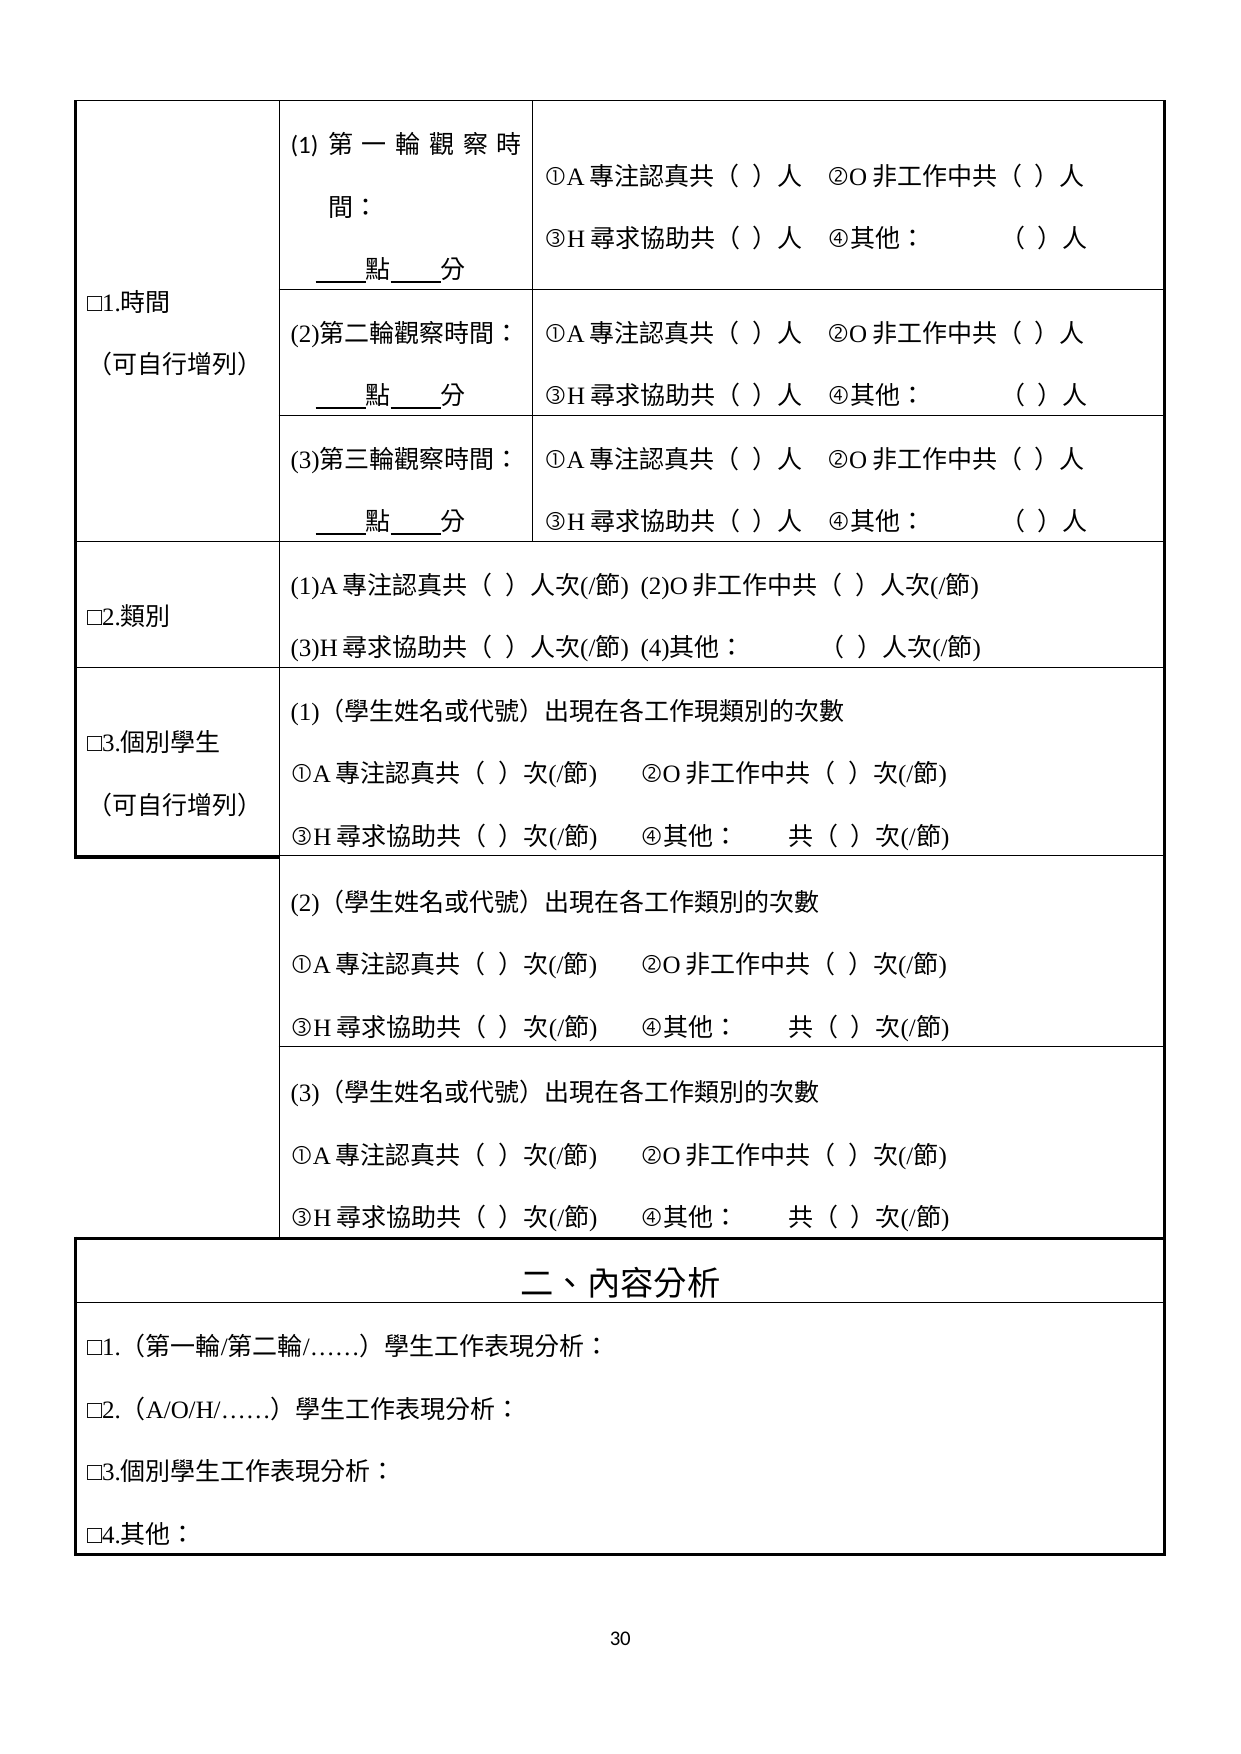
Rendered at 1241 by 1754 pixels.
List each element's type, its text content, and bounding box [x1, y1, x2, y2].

table_cell A專注認真共（ ）人 O非工作中共（ ）人 H尋求協助共（ ）人 其他： （ ）人 [533, 290, 1163, 415]
table_cell A專注認真共（ ）人 O非工作中共（ ）人 H尋求協助共（ ）人 其他： （ ）人 [533, 416, 1163, 541]
table_cell (1)A專注認真共（ ）人次(/節) (2)O非工作中共（ ）人次(/節) (3)H尋求協助共（ ）人次(/節) (4)其他： （ ）人次(/節) [280, 542, 1163, 667]
table_cell (1)（學生姓名或代號）出現在各工作現類別的次數 A專注認真共（ ）次(/節) O非工作中共（ ）次(/節) H尋求協助共（ ）次(/節) 其他： 共（ ）次(/節) [280, 668, 1163, 855]
table_cell (2)（學生姓名或代號）出現在各工作類別的次數 A專注認真共（ ）次(/節) O非工作中共（ ）次(/節) H尋求協助共（ ）次(/節) 其他： 共（ ）次(/節) [280, 856, 1163, 1046]
table_cell □3.個別學生 （可自行增列） [77, 668, 279, 855]
table_cell 二、內容分析 [77, 1240, 1163, 1302]
table_cell (3)（學生姓名或代號）出現在各工作類別的次數 A專注認真共（ ）次(/節) O非工作中共（ ）次(/節) H尋求協助共（ ）次(/節) 其他： 共（ ）次(/節) [280, 1047, 1163, 1237]
table_cell A專注認真共（ ）人 O非工作中共（ ）人 H尋求協助共（ ）人 其他： （ ）人 [533, 101, 1163, 289]
table_cell □1.時間 （可自行增列） [77, 101, 279, 541]
table_cell (2)第二輪觀察時間： 點 分 [280, 290, 532, 415]
table_cell (3)第三輪觀察時間： 點 分 [280, 416, 532, 541]
table_cell □1.（第一輪/第二輪/……）學生工作表現分析： □2.（A/O/H/……）學生工作表現分析： □3.個別學生工作表現分析： □4.其他： [77, 1303, 1163, 1553]
table_cell 第一輪觀察時間： 點 分 [280, 101, 532, 289]
table_cell □2.類別 [77, 542, 279, 667]
